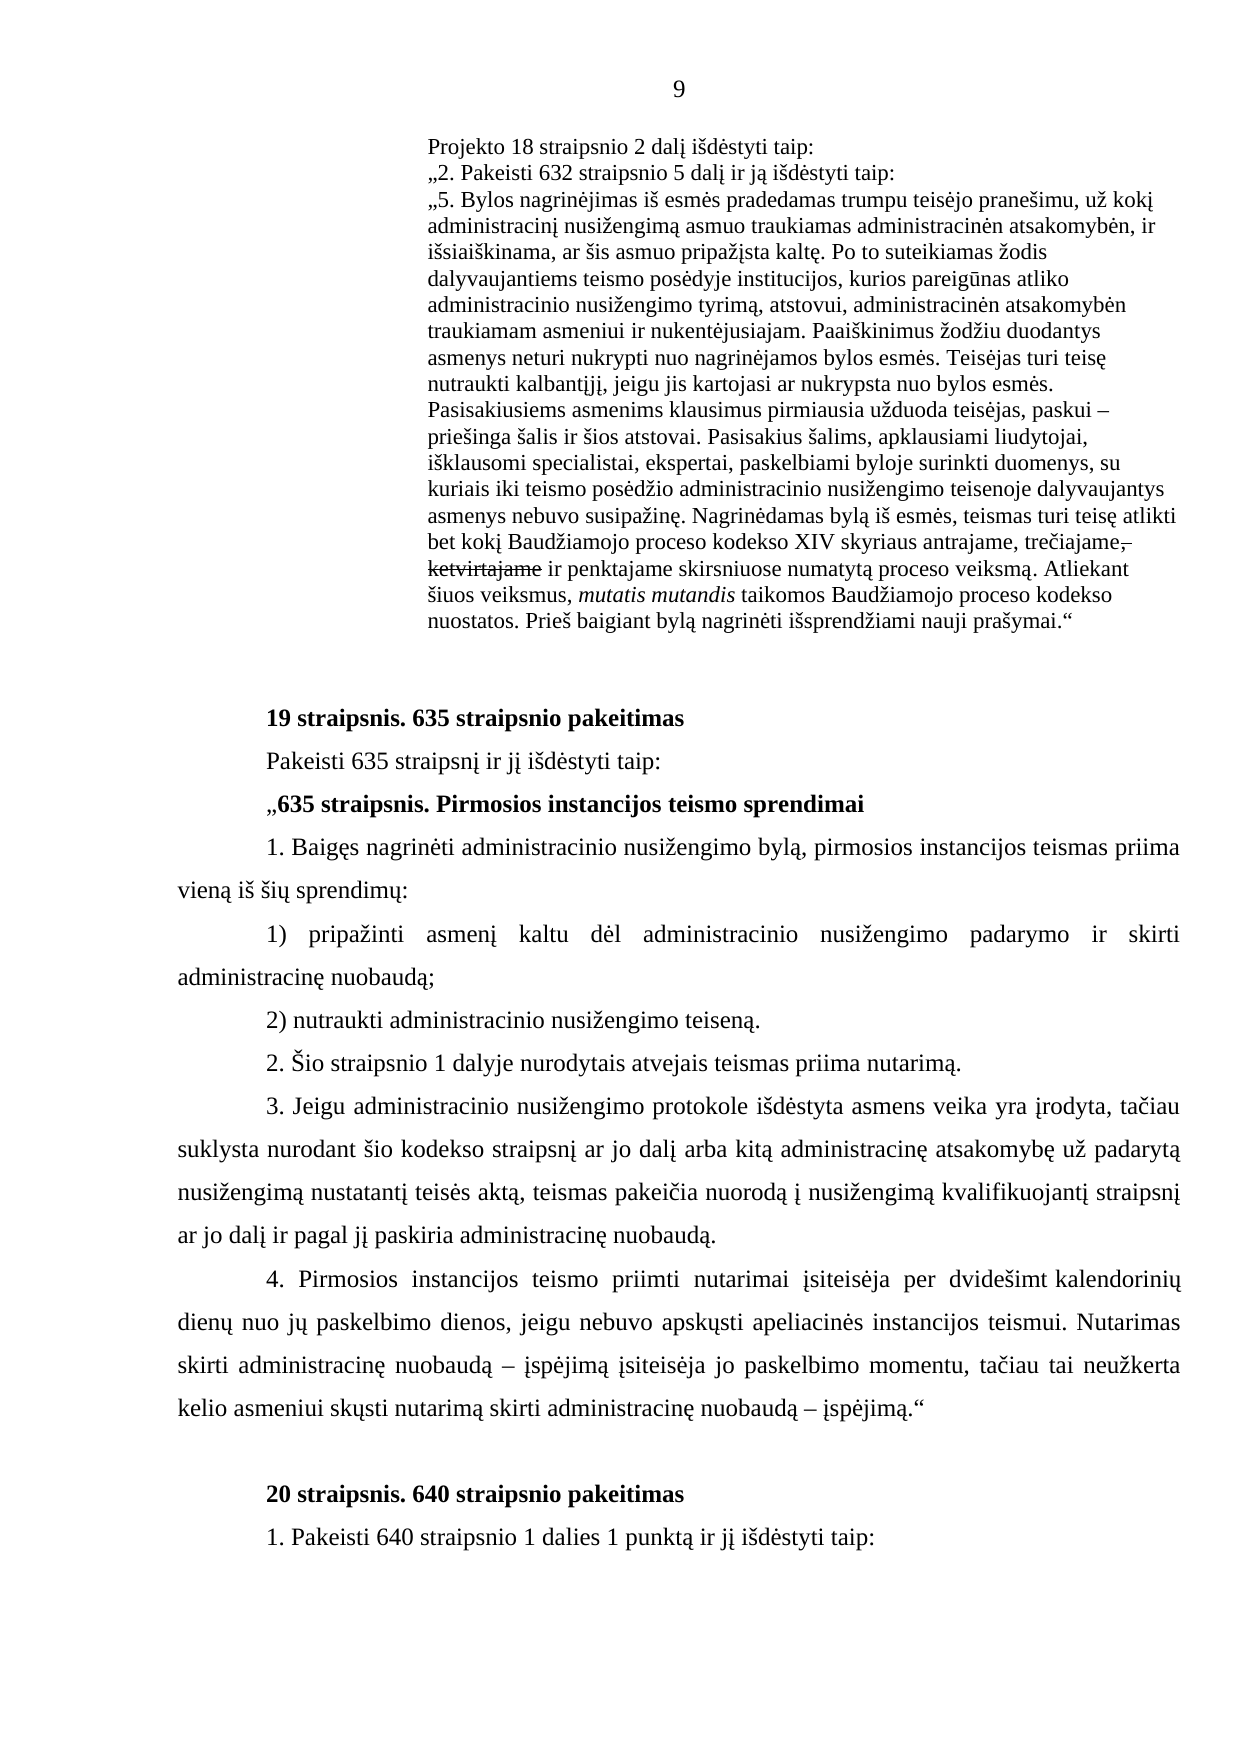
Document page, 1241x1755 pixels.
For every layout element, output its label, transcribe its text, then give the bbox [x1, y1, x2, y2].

text 4. Pirmosios instancijos teismo priimti nutarimai įsiteisėja per dvidešimt kalendorinių dienų nuo jų paskelbimo dienos, jeigu nebuvo apskųsti apeliacinės instancijos teismui. Nutarimas skirti administracinę nuobaudą – įspėjimą įsiteisėja jo paskelbimo momentu, tačiau tai neužkerta kelio asmeniui skųsti nutarimą skirti administracinę nuobaudą – įspėjimą.“ [177, 1264, 1181, 1422]
text 1) pripažinti asmenį kaltu dėl administracinio nusižengimo padarymo ir skirti administracinę nuobaudą; [177, 919, 1181, 991]
text „2. Pakeisti 632 straipsnio 5 dalį ir ją išdėstyti taip: [427, 159, 1181, 186]
text 1. Baigęs nagrinėti administracinio nusižengimo bylą, pirmosios instancijos teismas priima vieną iš šių sprendimų: [177, 832, 1181, 904]
text „5. Bylos nagrinėjimas iš esmės pradedamas trumpu teisėjo pranešimu, už kokį administracinį nusižengimą asmuo traukiamas administracinėn atsakomybėn, ir išsiaiškinama, ar šis asmuo pripažįsta kaltę. Po to suteikiamas žodis dalyvaujantiems teismo posėdyje institucijos, kurios pareigūnas atliko administracinio nusižengimo tyrimą, atstovui, administracinėn atsakomybėn traukiamam asmeniui ir nukentėjusiajam. Paaiškinimus žodžiu duodantys asmenys neturi nukrypti nuo nagrinėjamos bylos esmės. Teisėjas turi teisę nutraukti kalbantįjį, jeigu jis kartojasi ar nukrypsta nuo bylos esmės. Pasisakiusiems asmenims klausimus pirmiausia užduoda teisėjas, paskui – priešinga šalis ir šios atstovai. Pasisakius šalims, apklausiami liudytojai, išklausomi specialistai, ekspertai, paskelbiami byloje surinkti duomenys, su kuriais iki teismo posėdžio administracinio nusižengimo teisenoje dalyvaujantys asmenys nebuvo susipažinę. Nagrinėdamas bylą iš esmės, teismas turi teisę atlikti bet kokį Baudžiamojo proceso kodekso XIV skyriaus antrajame, trečiajame, ketvirtajame ir penktajame skirsniuose numatytą proceso veiksmą. Atliekant šiuos veiksmus, mutatis mutandis taikomos Baudžiamojo proceso kodekso nuostatos. Prieš baigiant bylą nagrinėti išsprendžiami nauji prašymai.“ [427, 186, 1181, 634]
text Pakeisti 635 straipsnį ir jį išdėstyti taip: [177, 746, 1181, 775]
text 3. Jeigu administracinio nusižengimo protokole išdėstyta asmens veika yra įrodyta, tačiau suklysta nurodant šio kodekso straipsnį ar jo dalį arba kitą administracinę atsakomybę už padarytą nusižengimą nustatantį teisės aktą, teismas pakeičia nuorodą į nusižengimą kvalifikuojantį straipsnį ar jo dalį ir pagal jį paskiria administracinę nuobaudą. [177, 1091, 1181, 1249]
text „635 straipsnis. Pirmosios instancijos teismo sprendimai [177, 789, 1181, 818]
text 20 straipsnis. 640 straipsnio pakeitimas [177, 1479, 1181, 1508]
text 1. Pakeisti 640 straipsnio 1 dalies 1 punktą ir jį išdėstyti taip: [177, 1522, 1181, 1551]
text Projekto 18 straipsnio 2 dalį išdėstyti taip: [427, 133, 1181, 159]
text 2. Šio straipsnio 1 dalyje nurodytais atvejais teismas priima nutarimą. [177, 1048, 1181, 1077]
text 2) nutraukti administracinio nusižengimo teiseną. [177, 1005, 1181, 1034]
text 19 straipsnis. 635 straipsnio pakeitimas [177, 703, 1181, 732]
